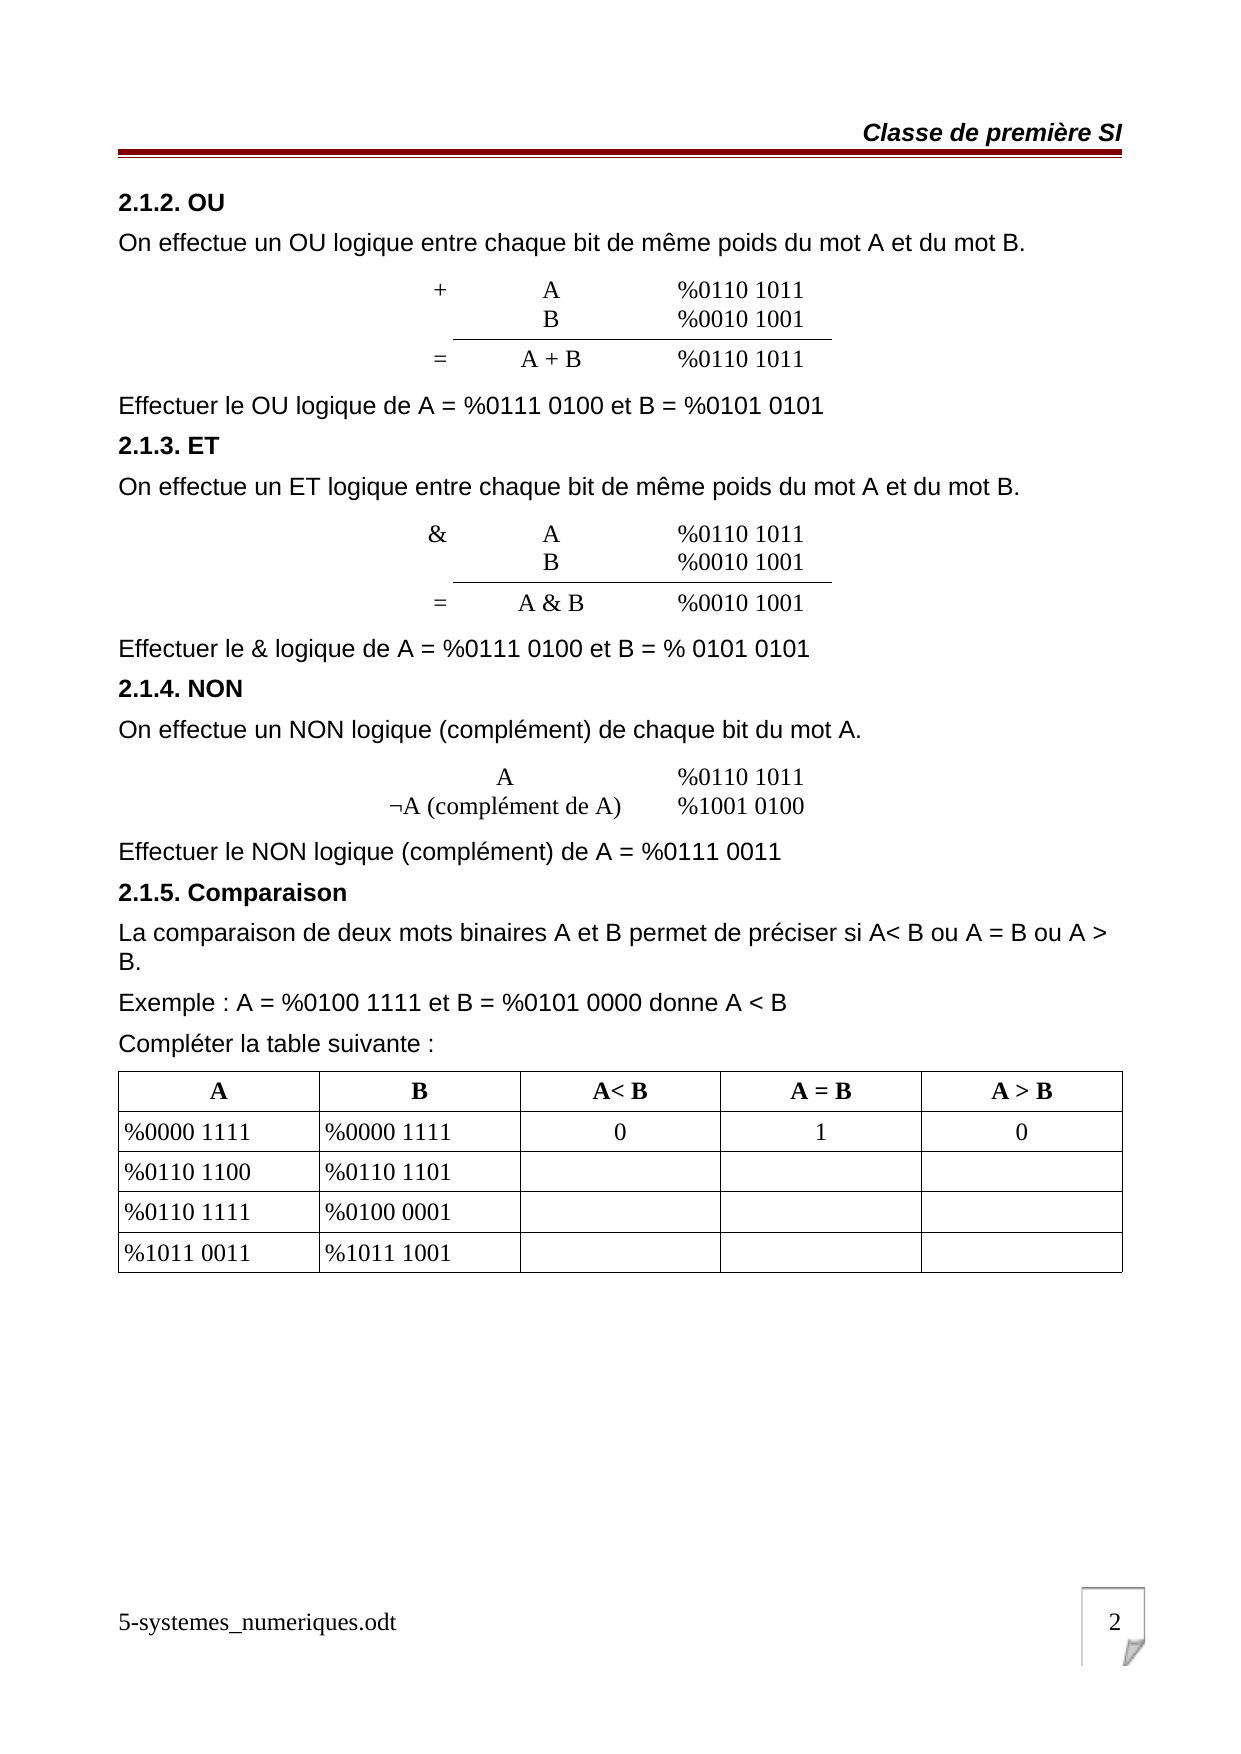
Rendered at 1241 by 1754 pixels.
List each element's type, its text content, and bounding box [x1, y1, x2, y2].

table_cell %1011 1001 [320, 1233, 520, 1272]
table_header [118, 756, 360, 825]
subtitle 2.1.5. Comparaison [118, 877, 1122, 906]
table_cell 0 [922, 1112, 1122, 1151]
text On effectue un ET logique entre chaque bit de même poids du mot A et du mot B. [118, 472, 1122, 500]
text Effectuer le NON logique (complément) de A = %0111 0011 [118, 837, 1122, 866]
table_header %0110 1011 %0010 1001 [649, 270, 832, 338]
text Effectuer le OU logique de A = %0111 0100 et B = %0101 0101 [118, 391, 1122, 419]
table_cell %0110 1100 [119, 1152, 319, 1191]
table_cell [521, 1152, 720, 1191]
table_cell %1011 0011 [119, 1233, 319, 1272]
text Exemple : A = %0100 1111 et B = %0101 0000 donne A < B [118, 988, 1122, 1017]
table_header A ¬A (complément de A) [360, 756, 649, 825]
subtitle 2.1.3. ET [118, 431, 1122, 460]
table_cell 0 [521, 1112, 720, 1151]
table_cell [721, 1233, 921, 1272]
table_cell 1 [721, 1112, 921, 1151]
table_header A B [453, 270, 649, 338]
table_header A< B [521, 1072, 720, 1111]
table_header + [118, 270, 453, 338]
table_cell [521, 1192, 720, 1232]
table_cell %0100 0001 [320, 1192, 520, 1232]
text La comparaison de deux mots binaires A et B permet de préciser si A< B ou A = B ou A > B. [118, 918, 1122, 976]
text Compléter la table suivante : [118, 1029, 1122, 1058]
table_cell %0000 1111 [119, 1112, 319, 1151]
table_header & [118, 513, 453, 582]
table_header A B [453, 513, 649, 582]
table_cell A + B [453, 340, 649, 379]
text Effectuer le & logique de A = %0111 0100 et B = % 0101 0101 [118, 634, 1122, 663]
table_header %0110 1011 %1001 0100 [649, 756, 832, 825]
table_cell [521, 1233, 720, 1272]
subtitle 2.1.2. OU [118, 188, 1122, 217]
table_header B [320, 1072, 520, 1111]
subtitle 2.1.4. NON [118, 674, 1122, 703]
table_cell %0110 1011 [649, 340, 832, 379]
table_header A [119, 1072, 319, 1111]
table_header A > B [922, 1072, 1122, 1111]
table_cell [721, 1192, 921, 1232]
table_cell %0110 1111 [119, 1192, 319, 1232]
table_cell %0000 1111 [320, 1112, 520, 1151]
table_cell '= [118, 339, 453, 379]
text On effectue un OU logique entre chaque bit de même poids du mot A et du mot B. [118, 228, 1122, 257]
table_cell [922, 1152, 1122, 1191]
table_cell '= [118, 582, 453, 622]
table_cell [721, 1152, 921, 1191]
table_cell A & B [453, 583, 649, 622]
text On effectue un NON logique (complément) de chaque bit du mot A. [118, 715, 1122, 744]
table_cell [922, 1233, 1122, 1272]
table_cell %0010 1001 [649, 583, 832, 622]
table_cell %0110 1101 [320, 1152, 520, 1191]
table_header %0110 1011 %0010 1001 [649, 513, 832, 582]
table_cell [922, 1192, 1122, 1232]
table_header A = B [721, 1072, 921, 1111]
